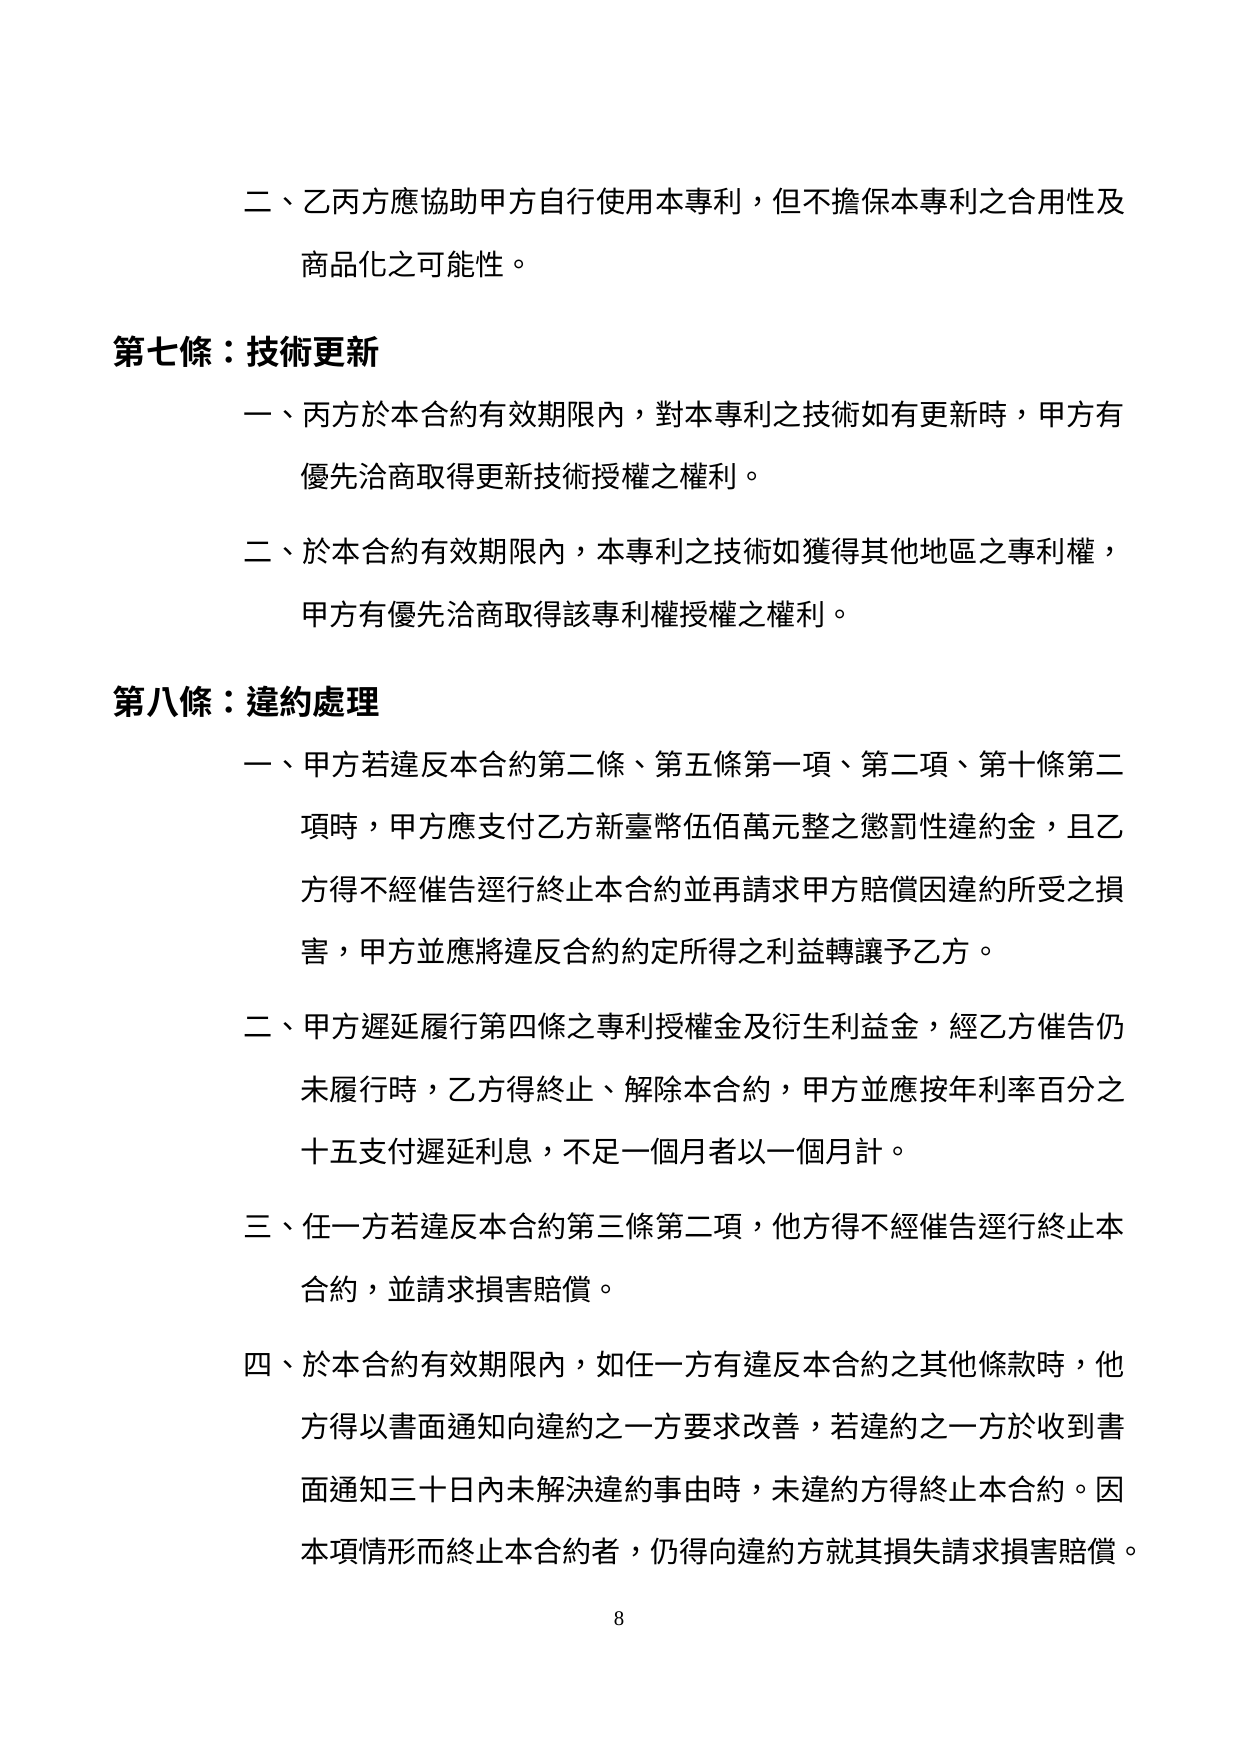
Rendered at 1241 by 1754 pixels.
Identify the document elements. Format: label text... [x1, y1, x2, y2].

text 二、於本合約有效期限內，本專利之技術如獲得其他地區之專利權，甲方有優先洽商取得該專利權授權之權利。 [244, 508, 1125, 633]
text 二、甲方遲延履行第四條之專利授權金及衍生利益金，經乙方催告仍未履行時，乙方得終止、解除本合約，甲方並應按年利率百分之十五支付遲延利息，不足一個月者以一個月計。 [244, 983, 1125, 1171]
text 三、任一方若違反本合約第三條第二項，他方得不經催告逕行終止本合約，並請求損害賠償。 [244, 1183, 1125, 1308]
text 一、丙方於本合約有效期限內，對本專利之技術如有更新時，甲方有優先洽商取得更新技術授權之權利。 [244, 371, 1125, 496]
text 第七條：技術更新 [112, 308, 1125, 371]
text 一、甲方若違反本合約第二條、第五條第一項、第二項、第十條第二項時，甲方應支付乙方新臺幣伍佰萬元整之懲罰性違約金，且乙方得不經催告逕行終止本合約並再請求甲方賠償因違約所受之損害，甲方並應將違反合約約定所得之利益轉讓予乙方。 [244, 721, 1125, 971]
text 第八條：違約處理 [112, 658, 1125, 721]
text 四、於本合約有效期限內，如任一方有違反本合約之其他條款時，他方得以書面通知向違約之一方要求改善，若違約之一方於收到書面通知三十日內未解決違約事由時，未違約方得終止本合約。因本項情形而終止本合約者，仍得向違約方就其損失請求損害賠償。 [244, 1321, 1125, 1571]
text 二、乙丙方應協助甲方自行使用本專利，但不擔保本專利之合用性及商品化之可能性。 [244, 158, 1125, 283]
